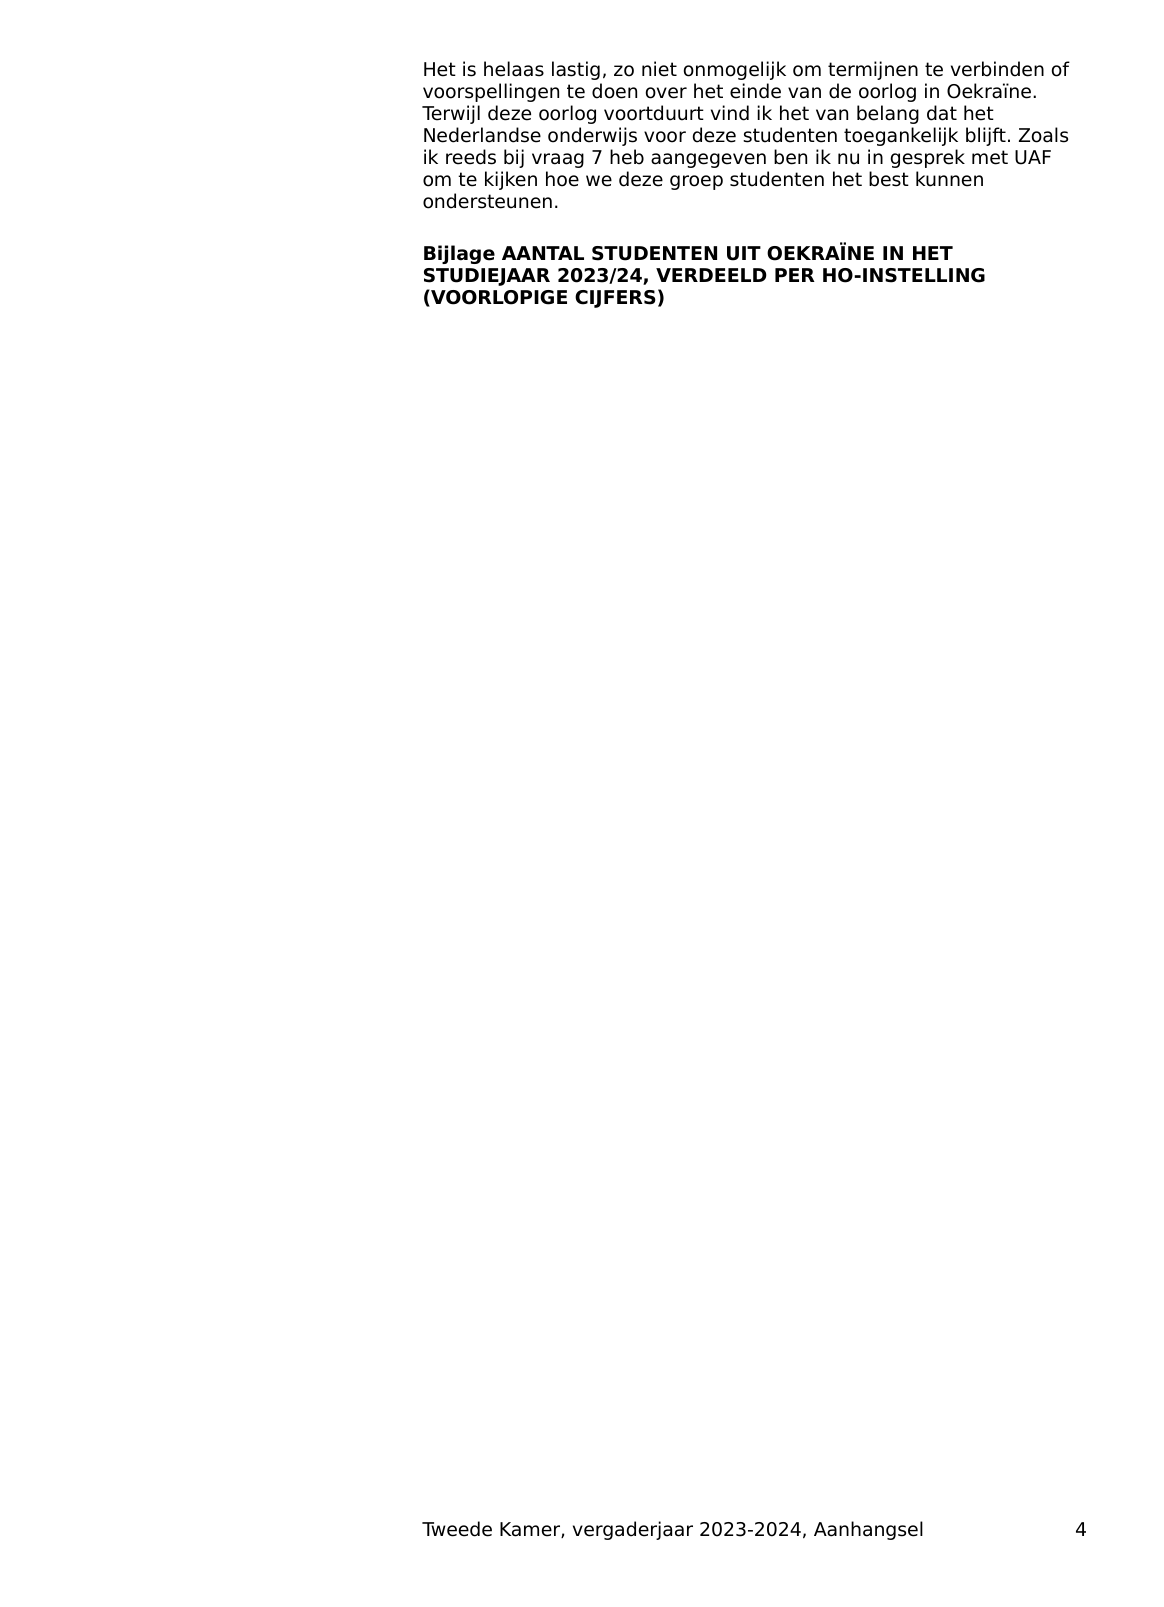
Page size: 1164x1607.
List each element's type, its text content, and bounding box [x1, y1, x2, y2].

subtitle Bijlage 1:AANTAL STUDENTEN UIT OEKRAÏNE IN HET STUDIEJAAR 2023/24, VERDEELD PER HO-INSTELLING (VOORLOPIGE CIJFERS) [422, 243, 1087, 309]
text Het is helaas lastig, zo niet onmogelijk om termijnen te verbinden of voorspellingen te doen over het einde van de oorlog in Oekraïne. Terwijl deze oorlog voortduurt vind ik het van belang dat het Nederlandse onderwijs voor deze studenten toegankelijk blijft. Zoals ik reeds bij vraag 7 heb aangegeven ben ik nu in gesprek met UAF om te kijken hoe we deze groep studenten het best kunnen ondersteunen. [422, 59, 1087, 213]
